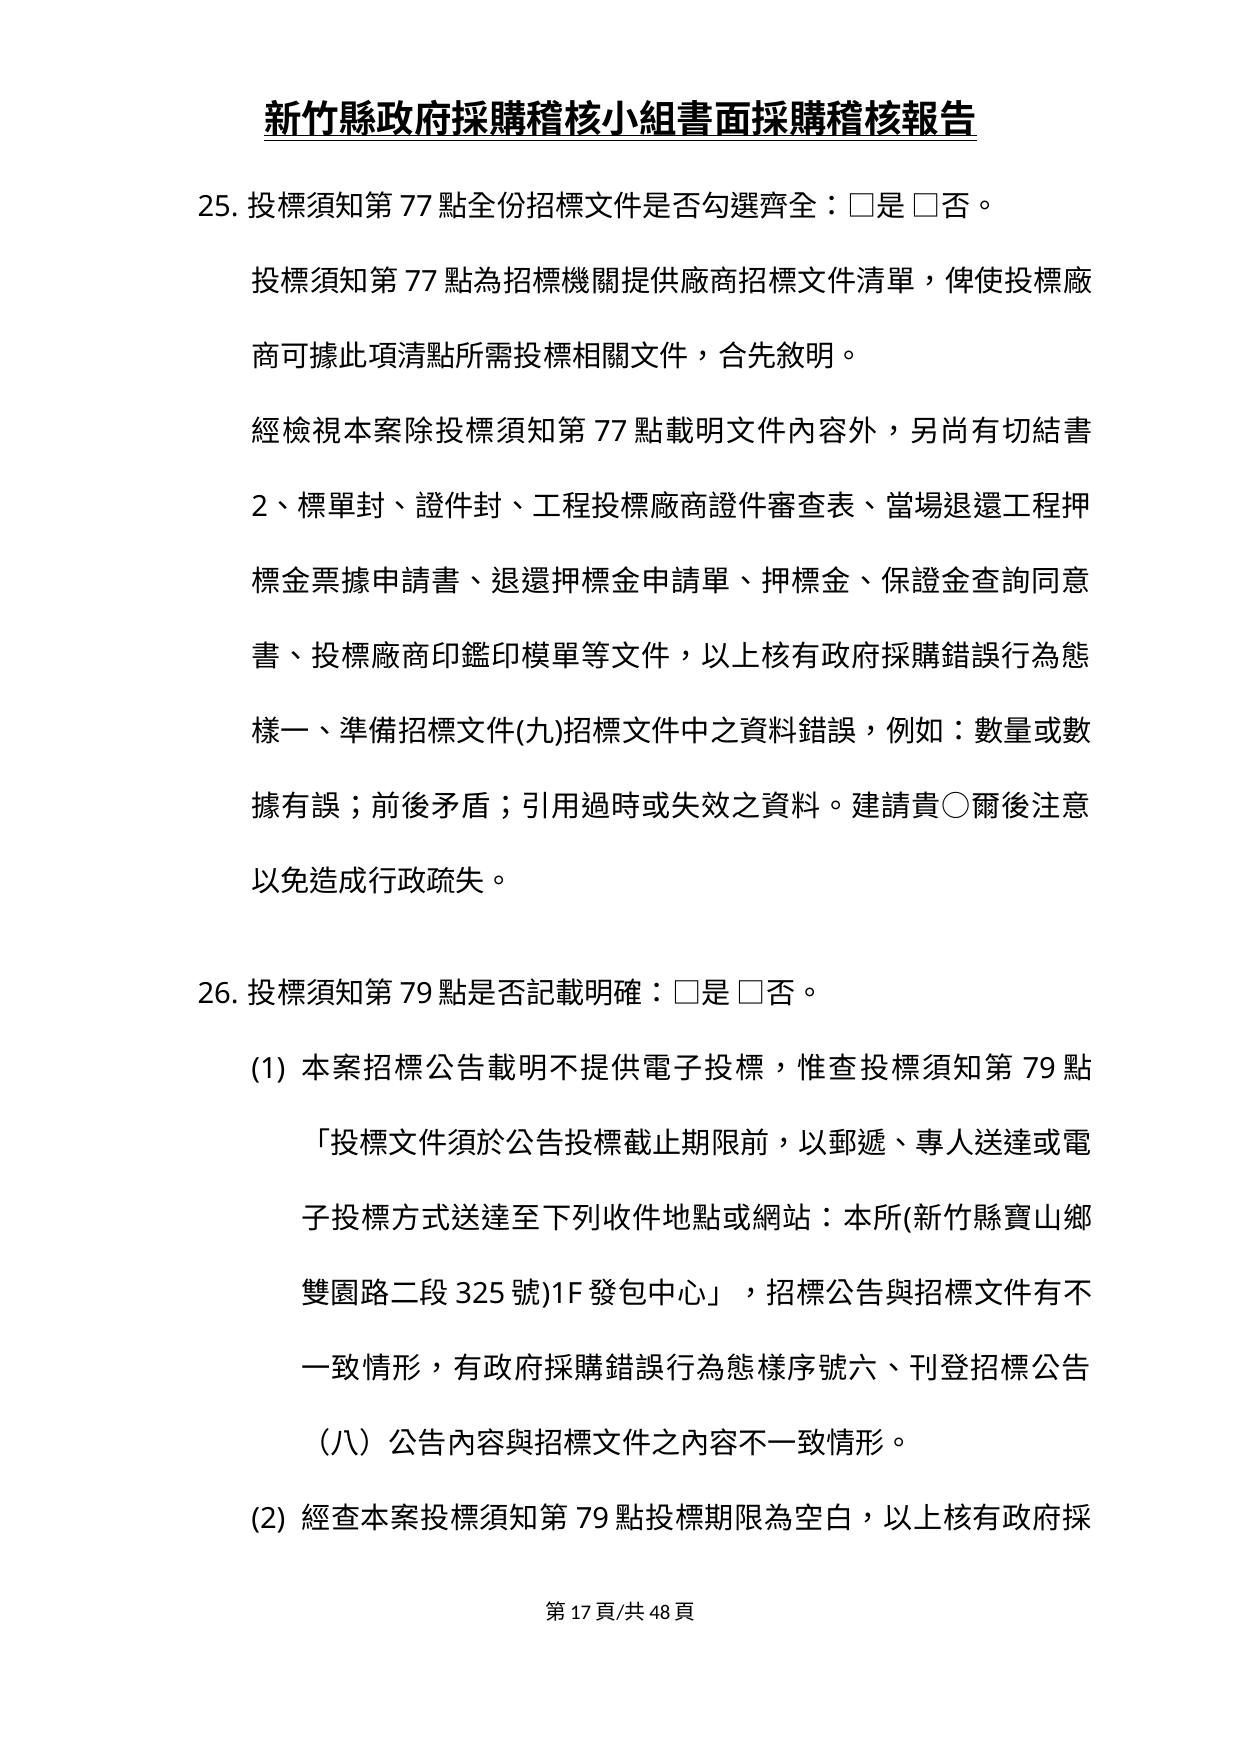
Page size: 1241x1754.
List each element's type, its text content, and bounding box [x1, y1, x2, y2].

list 經檢視本案除投標須知第77點載明文件內容外，另尚有切結書2、標單封、證件封、工程投標廠商證件審查表、當場退還工程押標金票據申請書、退還押標金申請單、押標金、保證金查詢同意書、投標廠商印鑑印模單等文件，以上核有政府採購錯誤行為態樣一、準備招標文件(九)招標文件中之資料錯誤，例如：數量或數據有誤；前後矛盾；引用過時或失效之資料。建請貴○爾後注意，以免造成行政疏失。 [251, 385, 1092, 910]
list 經查本案投標須知第79點投標期限為空白，以上核有政府採 [251, 1472, 1092, 1547]
list 投標須知第77點為招標機關提供廠商招標文件清單，俾使投標廠商可據此項清點所需投標相關文件，合先敘明。 [251, 235, 1092, 385]
list 投標須知第77點全份招標文件是否勾選齊全：□是 □否。 [197, 160, 1092, 235]
list 投標須知第79點是否記載明確：□是 □否。 [197, 947, 1092, 1022]
list 本案招標公告載明不提供電子投標，惟查投標須知第79點「投標文件須於公告投標截止期限前，以郵遞、專人送達或電子投標方式送達至下列收件地點或網站：本所(新竹縣寶山鄉雙園路二段325號)1F發包中心」，招標公告與招標文件有不一致情形，有政府採購錯誤行為態樣序號六、刊登招標公告（八）公告內容與招標文件之內容不一致情形。 [251, 1022, 1092, 1472]
